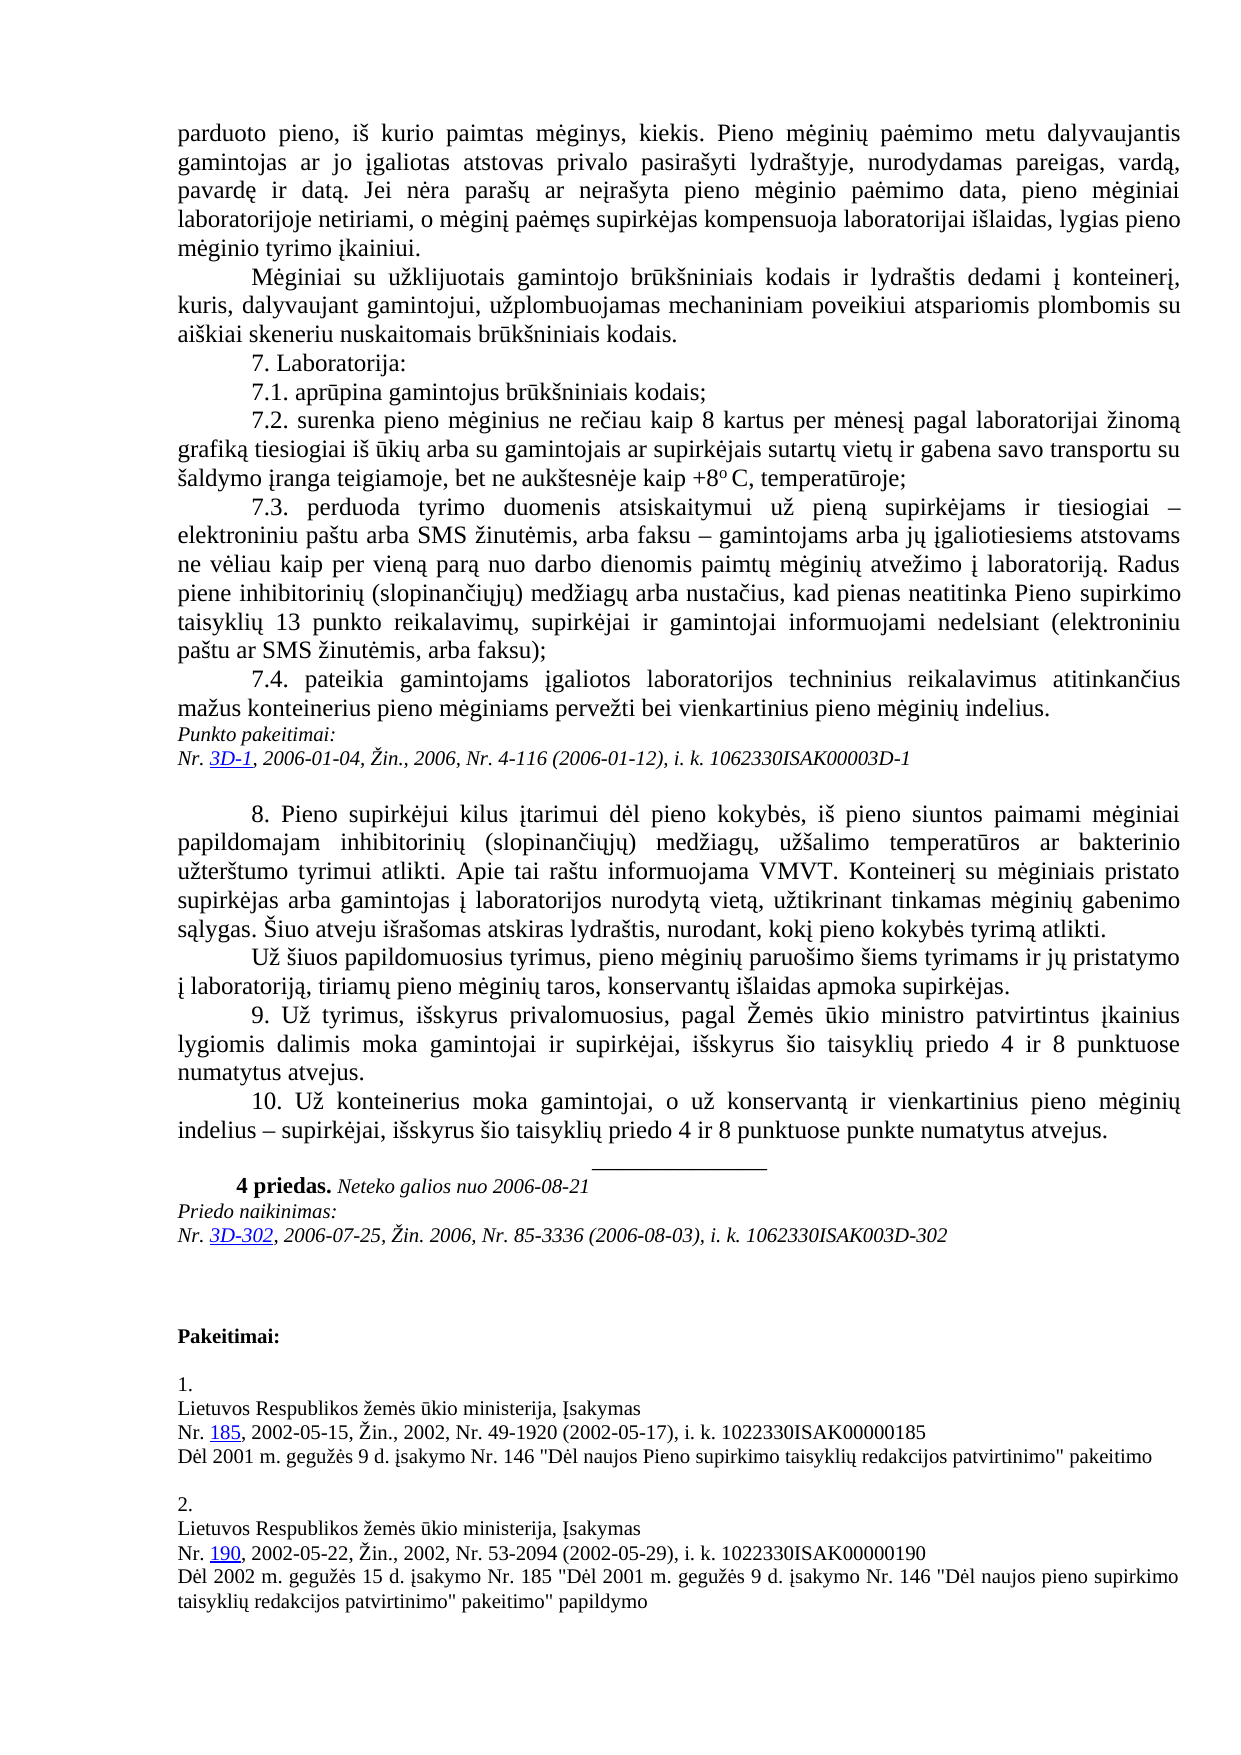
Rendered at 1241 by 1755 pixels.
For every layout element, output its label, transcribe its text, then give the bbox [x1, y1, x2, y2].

text Dėl 2001 m. gegužės 9 d. įsakymo Nr. 146 "Dėl naujos Pieno supirkimo taisyklių redakcijos patvirtinimo" pakeitimo [177, 1444, 1181, 1468]
text 7.1. aprūpina gamintojus brūkšniniais kodais; [177, 377, 1181, 406]
text Pakeitimai: [177, 1324, 1181, 1348]
text Nr. 185, 2002-05-15, Žin., 2002, Nr. 49-1920 (2002-05-17), i. k. 1022330ISAK00000185 [177, 1420, 1181, 1444]
text Mėginiai su užklijuotais gamintojo brūkšniniais kodais ir lydraštis dedami į konteinerį, kuris, dalyvaujant gamintojui, užplombuojamas mechaniniam poveikiui atspariomis plombomis su aiškiai skeneriu nuskaitomais brūkšniniais kodais. [177, 262, 1181, 348]
text Priedo naikinimas: [177, 1199, 1181, 1223]
text 4 priedas. Neteko galios nuo 2006-08-21 [177, 1172, 1181, 1199]
text Už šiuos papildomuosius tyrimus, pieno mėginių paruošimo šiems tyrimams ir jų pristatymo į laboratoriją, tiriamų pieno mėginių taros, konservantų išlaidas apmoka supirkėjas. [177, 942, 1181, 1000]
text 7.4. pateikia gamintojams įgaliotos laboratorijos techninius reikalavimus atitinkančius mažus konteinerius pieno mėginiams pervežti bei vienkartinius pieno mėginių indelius. [177, 664, 1181, 722]
text Lietuvos Respublikos žemės ūkio ministerija, Įsakymas [177, 1396, 1181, 1420]
text 9. Už tyrimus, išskyrus privalomuosius, pagal Žemės ūkio ministro patvirtintus įkainius lygiomis dalimis moka gamintojai ir supirkėjai, išskyrus šio taisyklių priedo 4 ir 8 punktuose numatytus atvejus. [177, 1000, 1181, 1086]
text 7.2. surenka pieno mėginius ne rečiau kaip 8 kartus per mėnesį pagal laboratorijai žinomą grafiką tiesiogiai iš ūkių arba su gamintojais ar supirkėjais sutartų vietų ir gabena savo transportu su šaldymo įranga teigiamoje, bet ne aukštesnėje kaip +8o C, temperatūroje; [177, 406, 1181, 492]
text 10. Už konteinerius moka gamintojai, o už konservantą ir vienkartinius pieno mėginių indelius – supirkėjai, išskyrus šio taisyklių priedo 4 ir 8 punktuose punkte numatytus atvejus. [177, 1086, 1181, 1144]
text Nr. 3D-1, 2006-01-04, Žin., 2006, Nr. 4-116 (2006-01-12), i. k. 1062330ISAK00003D-1 [177, 746, 1181, 770]
text 7. Laboratorija: [177, 348, 1181, 377]
text 1. [177, 1372, 1181, 1396]
text parduoto pieno, iš kurio paimtas mėginys, kiekis. Pieno mėginių paėmimo metu dalyvaujantis gamintojas ar jo įgaliotas atstovas privalo pasirašyti lydraštyje, nurodydamas pareigas, vardą, pavardę ir datą. Jei nėra parašų ar neįrašyta pieno mėginio paėmimo data, pieno mėginiai laboratorijoje netiriami, o mėginį paėmęs supirkėjas kompensuoja laboratorijai išlaidas, lygias pieno mėginio tyrimo įkainiui. [177, 118, 1181, 262]
text 2. [177, 1492, 1181, 1516]
text 7.3. perduoda tyrimo duomenis atsiskaitymui už pieną supirkėjams ir tiesiogiai – elektroniniu paštu arba SMS žinutėmis, arba faksu – gamintojams arba jų įgaliotiesiems atstovams ne vėliau kaip per vieną parą nuo darbo dienomis paimtų mėginių atvežimo į laboratoriją. Radus piene inhibitorinių (slopinančiųjų) medžiagų arba nustačius, kad pienas neatitinka Pieno supirkimo taisyklių 13 punkto reikalavimų, supirkėjai ir gamintojai informuojami nedelsiant (elektroniniu paštu ar SMS žinutėmis, arba faksu); [177, 492, 1181, 664]
text 8. Pieno supirkėjui kilus įtarimui dėl pieno kokybės, iš pieno siuntos paimami mėginiai papildomajam inhibitorinių (slopinančiųjų) medžiagų, užšalimo temperatūros ar bakterinio užterštumo tyrimui atlikti. Apie tai raštu informuojama VMVT. Konteinerį su mėginiais pristato supirkėjas arba gamintojas į laboratorijos nurodytą vietą, užtikrinant tinkamas mėginių gabenimo sąlygas. Šiuo atveju išrašomas atskiras lydraštis, nurodant, kokį pieno kokybės tyrimą atlikti. [177, 799, 1181, 942]
text Nr. 3D-302, 2006-07-25, Žin. 2006, Nr. 85-3336 (2006-08-03), i. k. 1062330ISAK003D-302 [177, 1223, 1181, 1247]
text Nr. 190, 2002-05-22, Žin., 2002, Nr. 53-2094 (2002-05-29), i. k. 1022330ISAK00000190 [177, 1540, 1181, 1564]
text Lietuvos Respublikos žemės ūkio ministerija, Įsakymas [177, 1516, 1181, 1540]
text ______________ [177, 1144, 1181, 1172]
text Dėl 2002 m. gegužės 15 d. įsakymo Nr. 185 "Dėl 2001 m. gegužės 9 d. įsakymo Nr. 146 "Dėl naujos pieno supirkimo taisyklių redakcijos patvirtinimo" pakeitimo" papildymo [177, 1564, 1181, 1613]
text Punkto pakeitimai: [177, 722, 1181, 746]
